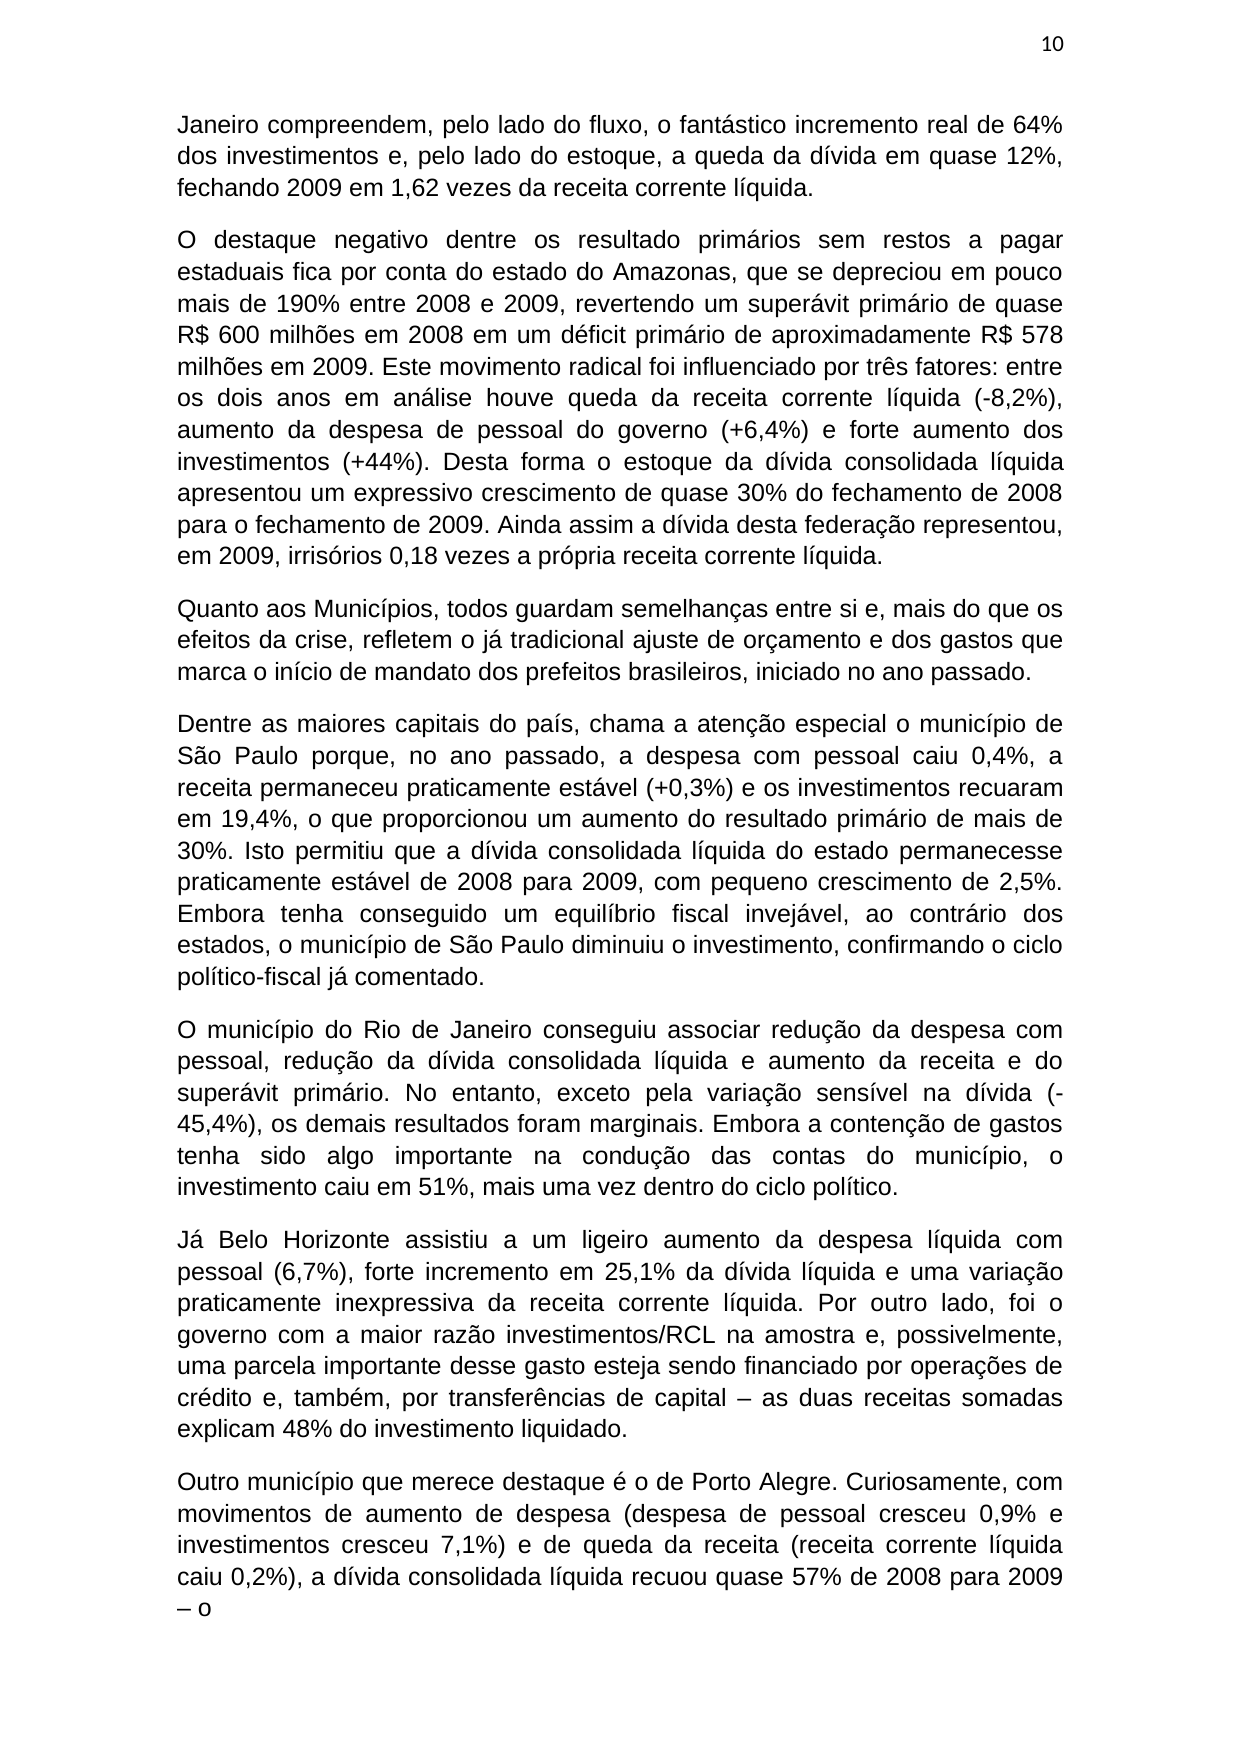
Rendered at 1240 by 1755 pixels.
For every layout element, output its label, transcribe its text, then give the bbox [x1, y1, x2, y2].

text Já Belo Horizonte assistiu a um ligeiro aumento da despesa líquida com pessoal (6,7%), forte incremento em 25,1% da dívida líquida e uma variação praticamente inexpressiva da receita corrente líquida. Por outro lado, foi o governo com a maior razão investimentos/RCL na amostra e, possivelmente, uma parcela importante desse gasto esteja sendo financiado por operações de crédito e, também, por transferências de capital – as duas receitas somadas explicam 48% do investimento liquidado. [177, 1225, 1065, 1443]
text Janeiro compreendem, pelo lado do fluxo, o fantástico incremento real de 64% dos investimentos e, pelo lado do estoque, a queda da dívida em quase 12%, fechando 2009 em 1,62 vezes da receita corrente líquida. [177, 110, 1065, 202]
text Dentre as maiores capitais do país, chama a atenção especial o município de São Paulo porque, no ano passado, a despesa com pessoal caiu 0,4%, a receita permaneceu praticamente estável (+0,3%) e os investimentos recuaram em 19,4%, o que proporcionou um aumento do resultado primário de mais de 30%. Isto permitiu que a dívida consolidada líquida do estado permanecesse praticamente estável de 2008 para 2009, com pequeno crescimento de 2,5%. Embora tenha conseguido um equilíbrio fiscal invejável, ao contrário dos estados, o município de São Paulo diminuiu o investimento, confirmando o ciclo político-fiscal já comentado. [177, 709, 1065, 991]
text Outro município que merece destaque é o de Porto Alegre. Curiosamente, com movimentos de aumento de despesa (despesa de pessoal cresceu 0,9% e investimentos cresceu 7,1%) e de queda da receita (receita corrente líquida caiu 0,2%), a dívida consolidada líquida recuou quase 57% de 2008 para 2009 – o [177, 1467, 1065, 1622]
text Quanto aos Municípios, todos guardam semelhanças entre si e, mais do que os efeitos da crise, refletem o já tradicional ajuste de orçamento e dos gastos que marca o início de mandato dos prefeitos brasileiros, iniciado no ano passado. [177, 594, 1065, 686]
text O município do Rio de Janeiro conseguiu associar redução da despesa com pessoal, redução da dívida consolidada líquida e aumento da receita e do superávit primário. No entanto, exceto pela variação sensível na dívida (-45,4%), os demais resultados foram marginais. Embora a contenção de gastos tenha sido algo importante na condução das contas do município, o investimento caiu em 51%, mais uma vez dentro do ciclo político. [177, 1014, 1065, 1201]
text O destaque negativo dentre os resultado primários sem restos a pagar estaduais fica por conta do estado do Amazonas, que se depreciou em pouco mais de 190% entre 2008 e 2009, revertendo um superávit primário de quase R$ 600 milhões em 2008 em um déficit primário de aproximadamente R$ 578 milhões em 2009. Este movimento radical foi influenciado por três fatores: entre os dois anos em análise houve queda da receita corrente líquida (-8,2%), aumento da despesa de pessoal do governo (+6,4%) e forte aumento dos investimentos (+44%). Desta forma o estoque da dívida consolidada líquida apresentou um expressivo crescimento de quase 30% do fechamento de 2008 para o fechamento de 2009. Ainda assim a dívida desta federação representou, em 2009, irrisórios 0,18 vezes a própria receita corrente líquida. [177, 226, 1065, 570]
